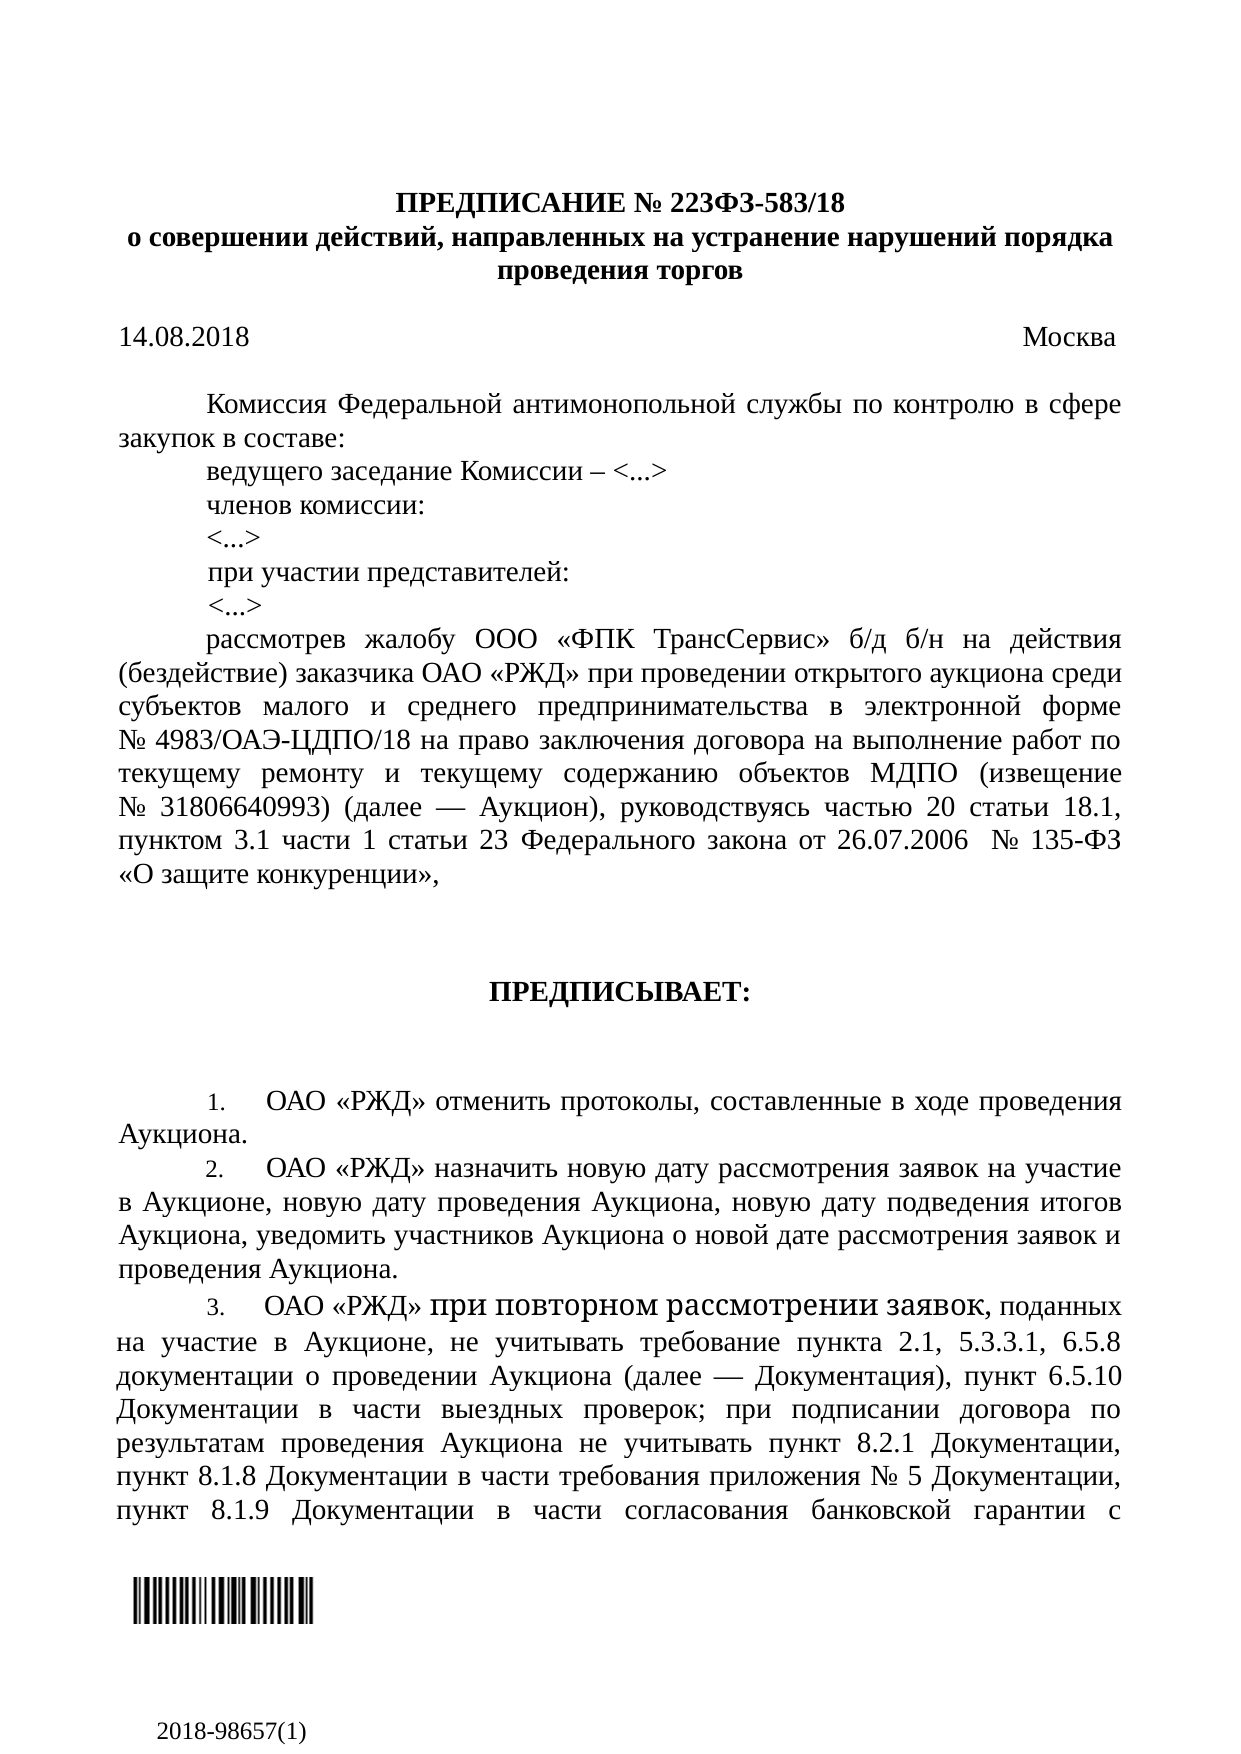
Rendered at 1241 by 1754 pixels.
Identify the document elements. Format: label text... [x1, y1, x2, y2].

text ПРЕДПИСЫВАЕТ: [118, 974, 1122, 1008]
text членов комиссии: [118, 487, 1122, 521]
text при участии представителей: [118, 554, 1122, 588]
list ОАО «РЖД» при повторном рассмотрении заявок, поданных на участие в Аукционе, не учитывать требование пункта 2.1, 5.3.3.1, 6.5.8 документации о проведении Аукциона (далее — Документация), пункт 6.5.10 Документации в части выездных проверок; при подписании договора по результатам проведения Аукциона не учитывать пункт 8.2.1 Документации, пункт 8.1.8 Документации в части требования приложения № 5 Документации, пункт 8.1.9 Документации в части согласования банковской гарантии с [116, 1284, 1122, 1525]
text <...> [118, 588, 1122, 621]
text <...> [118, 521, 1122, 554]
text ведущего заседание Комиссии – <...> [118, 453, 1122, 487]
text 14.08.2018 Москва [118, 319, 1122, 353]
picture [118, 1577, 331, 1624]
text Комиссия Федеральной антимонопольной службы по контролю в сфере закупок в составе: [118, 386, 1122, 453]
text о совершении действий, направленных на устранение нарушений порядка проведения торгов [118, 219, 1122, 286]
text рассмотрев жалобу ООО «ФПК ТрансСервис» б/д б/н на действия (бездействие) заказчика ОАО «РЖД» при проведении открытого аукциона среди субъектов малого и среднего предпринимательства в электронной форме № 4983/ОАЭ-ЦДПО/18 на право заключения договора на выполнение работ по текущему ремонту и текущему содержанию объектов МДПО (извещение № 31806640993) (далее — Аукцион), руководствуясь частью 20 статьи 18.1, пунктом 3.1 части 1 статьи 23 Федерального закона от 26.07.2006 № 135-ФЗ «О защите конкуренции», [118, 621, 1122, 889]
text ПРЕДПИСАНИЕ № 223ФЗ-583/18 [118, 185, 1122, 219]
list ОАО «РЖД» отменить протоколы, составленные в ходе проведения Аукциона. [118, 1083, 1122, 1150]
list ОАО «РЖД» назначить новую дату рассмотрения заявок на участие в Аукционе, новую дату проведения Аукциона, новую дату подведения итогов Аукциона, уведомить участников Аукциона о новой дате рассмотрения заявок и проведения Аукциона. [118, 1150, 1122, 1284]
